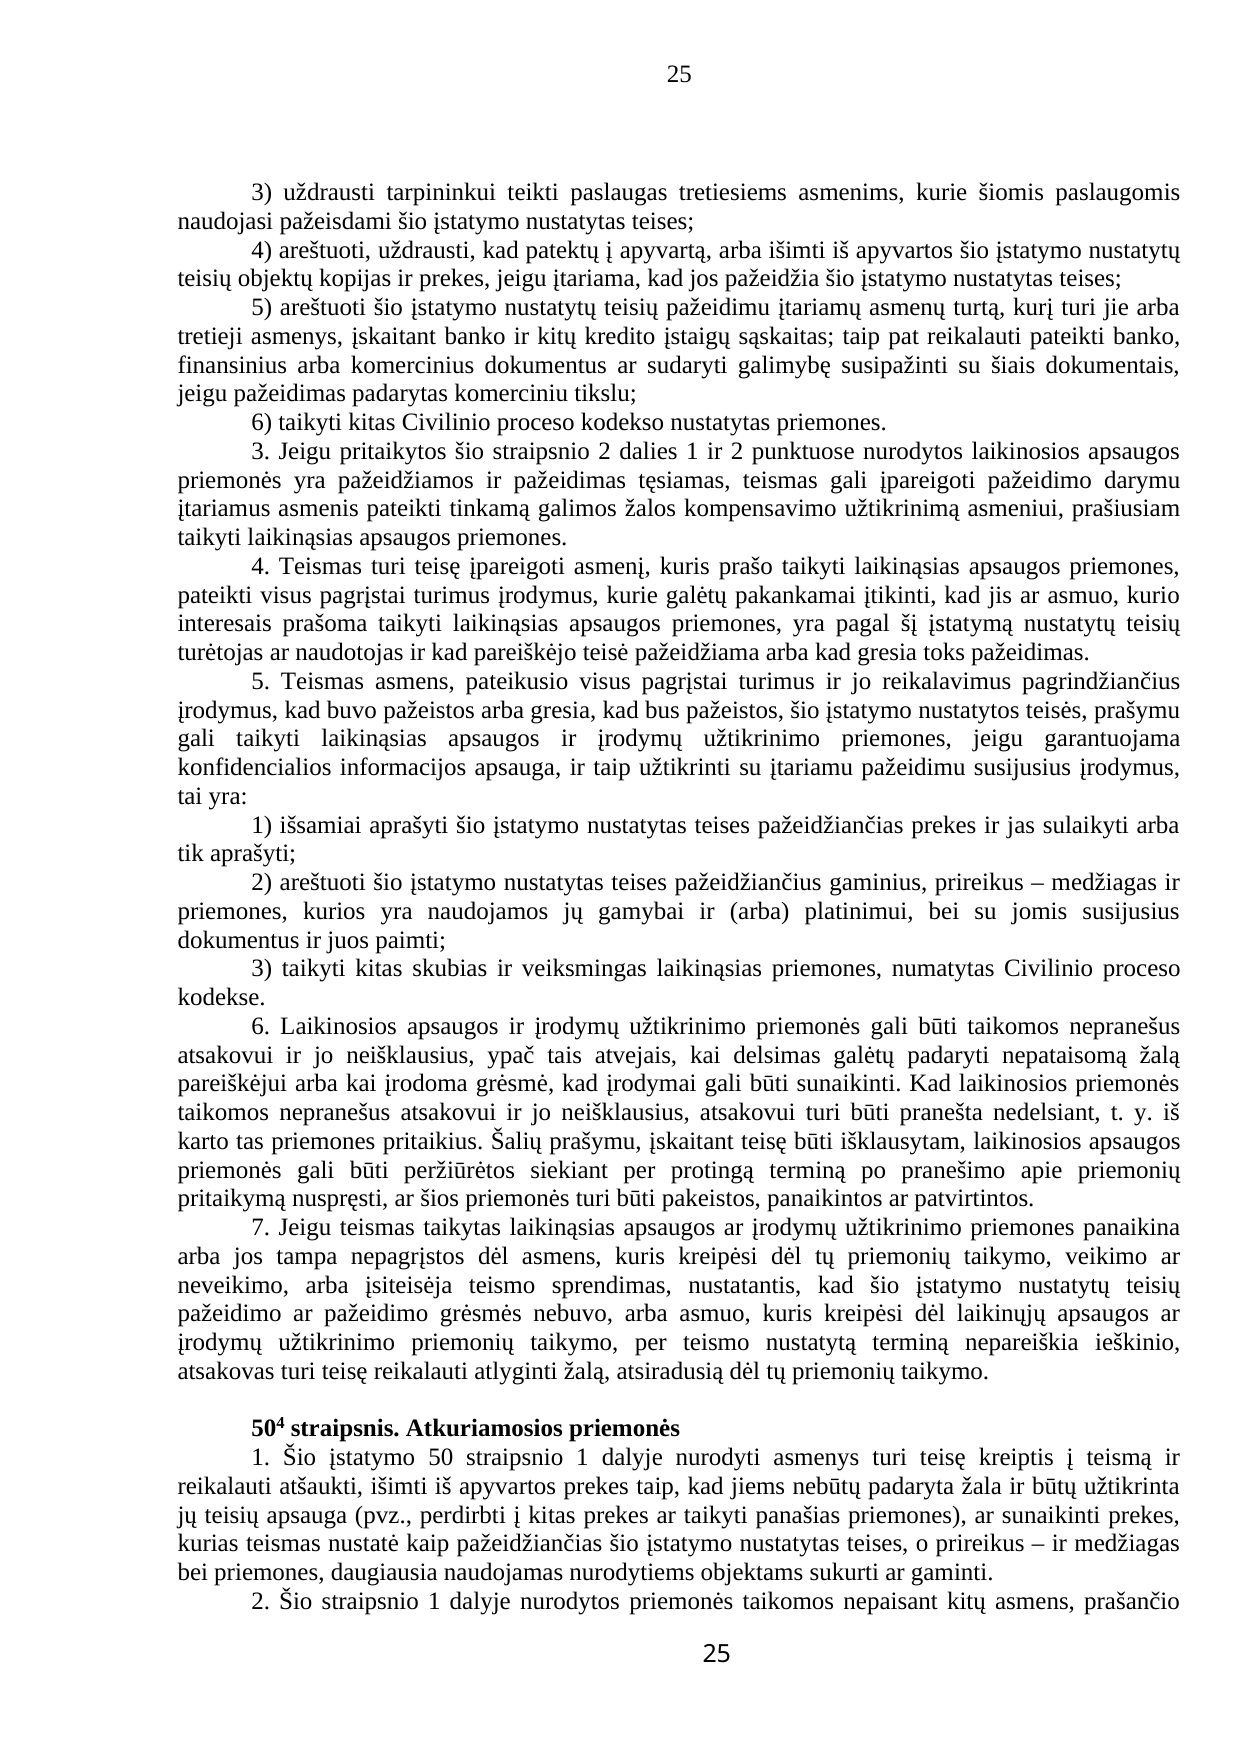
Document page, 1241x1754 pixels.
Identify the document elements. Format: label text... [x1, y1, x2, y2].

text 6. Laikinosios apsaugos ir įrodymų užtikrinimo priemonės gali būti taikomos nepranešus atsakovui ir jo neišklausius, ypač tais atvejais, kai delsimas galėtų padaryti nepataisomą žalą pareiškėjui arba kai įrodoma grėsmė, kad įrodymai gali būti sunaikinti. Kad laikinosios priemonės taikomos nepranešus atsakovui ir jo neišklausius, atsakovui turi būti pranešta nedelsiant, t. y. iš karto tas priemones pritaikius. Šalių prašymu, įskaitant teisę būti išklausytam, laikinosios apsaugos priemonės gali būti peržiūrėtos siekiant per protingą terminą po pranešimo apie priemonių pritaikymą nuspręsti, ar šios priemonės turi būti pakeistos, panaikintos ar patvirtintos. [177, 1011, 1181, 1212]
text 5) areštuoti šio įstatymo nustatytų teisių pažeidimu įtariamų asmenų turtą, kurį turi jie arba tretieji asmenys, įskaitant banko ir kitų kredito įstaigų sąskaitas; taip pat reikalauti pateikti banko, finansinius arba komercinius dokumentus ar sudaryti galimybę susipažinti su šiais dokumentais, jeigu pažeidimas padarytas komerciniu tikslu; [177, 292, 1181, 407]
text 2. Šio straipsnio 1 dalyje nurodytos priemonės taikomos nepaisant kitų asmens, prašančio [177, 1586, 1181, 1615]
text 504 straipsnis. Atkuriamosios priemonės [177, 1413, 1181, 1442]
text 4) areštuoti, uždrausti, kad patektų į apyvartą, arba išimti iš apyvartos šio įstatymo nustatytų teisių objektų kopijas ir prekes, jeigu įtariama, kad jos pažeidžia šio įstatymo nustatytas teises; [177, 235, 1181, 292]
text 6) taikyti kitas Civilinio proceso kodekso nustatytas priemones. [177, 407, 1181, 436]
text 1) išsamiai aprašyti šio įstatymo nustatytas teises pažeidžiančias prekes ir jas sulaikyti arba tik aprašyti; [177, 810, 1181, 867]
text 4. Teismas turi teisę įpareigoti asmenį, kuris prašo taikyti laikinąsias apsaugos priemones, pateikti visus pagrįstai turimus įrodymus, kurie galėtų pakankamai įtikinti, kad jis ar asmuo, kurio interesais prašoma taikyti laikinąsias apsaugos priemones, yra pagal šį įstatymą nustatytų teisių turėtojas ar naudotojas ir kad pareiškėjo teisė pažeidžiama arba kad gresia toks pažeidimas. [177, 551, 1181, 666]
text 3) taikyti kitas skubias ir veiksmingas laikinąsias priemones, numatytas Civilinio proceso kodekse. [177, 953, 1181, 1011]
text 2) areštuoti šio įstatymo nustatytas teises pažeidžiančius gaminius, prireikus – medžiagas ir priemones, kurios yra naudojamos jų gamybai ir (arba) platinimui, bei su jomis susijusius dokumentus ir juos paimti; [177, 867, 1181, 953]
text 7. Jeigu teismas taikytas laikinąsias apsaugos ar įrodymų užtikrinimo priemones panaikina arba jos tampa nepagrįstos dėl asmens, kuris kreipėsi dėl tų priemonių taikymo, veikimo ar neveikimo, arba įsiteisėja teismo sprendimas, nustatantis, kad šio įstatymo nustatytų teisių pažeidimo ar pažeidimo grėsmės nebuvo, arba asmuo, kuris kreipėsi dėl laikinųjų apsaugos ar įrodymų užtikrinimo priemonių taikymo, per teismo nustatytą terminą nepareiškia ieškinio, atsakovas turi teisę reikalauti atlyginti žalą, atsiradusią dėl tų priemonių taikymo. [177, 1212, 1181, 1385]
text 3. Jeigu pritaikytos šio straipsnio 2 dalies 1 ir 2 punktuose nurodytos laikinosios apsaugos priemonės yra pažeidžiamos ir pažeidimas tęsiamas, teismas gali įpareigoti pažeidimo darymu įtariamus asmenis pateikti tinkamą galimos žalos kompensavimo užtikrinimą asmeniui, prašiusiam taikyti laikinąsias apsaugos priemones. [177, 436, 1181, 551]
text 5. Teismas asmens, pateikusio visus pagrįstai turimus ir jo reikalavimus pagrindžiančius įrodymus, kad buvo pažeistos arba gresia, kad bus pažeistos, šio įstatymo nustatytos teisės, prašymu gali taikyti laikinąsias apsaugos ir įrodymų užtikrinimo priemones, jeigu garantuojama konfidencialios informacijos apsauga, ir taip užtikrinti su įtariamu pažeidimu susijusius įrodymus, tai yra: [177, 666, 1181, 810]
text 1. Šio įstatymo 50 straipsnio 1 dalyje nurodyti asmenys turi teisę kreiptis į teismą ir reikalauti atšaukti, išimti iš apyvartos prekes taip, kad jiems nebūtų padaryta žala ir būtų užtikrinta jų teisių apsauga (pvz., perdirbti į kitas prekes ar taikyti panašias priemones), ar sunaikinti prekes, kurias teismas nustatė kaip pažeidžiančias šio įstatymo nustatytas teises, o prireikus – ir medžiagas bei priemones, daugiausia naudojamas nurodytiems objektams sukurti ar gaminti. [177, 1442, 1181, 1586]
text 3) uždrausti tarpininkui teikti paslaugas tretiesiems asmenims, kurie šiomis paslaugomis naudojasi pažeisdami šio įstatymo nustatytas teises; [177, 177, 1181, 235]
